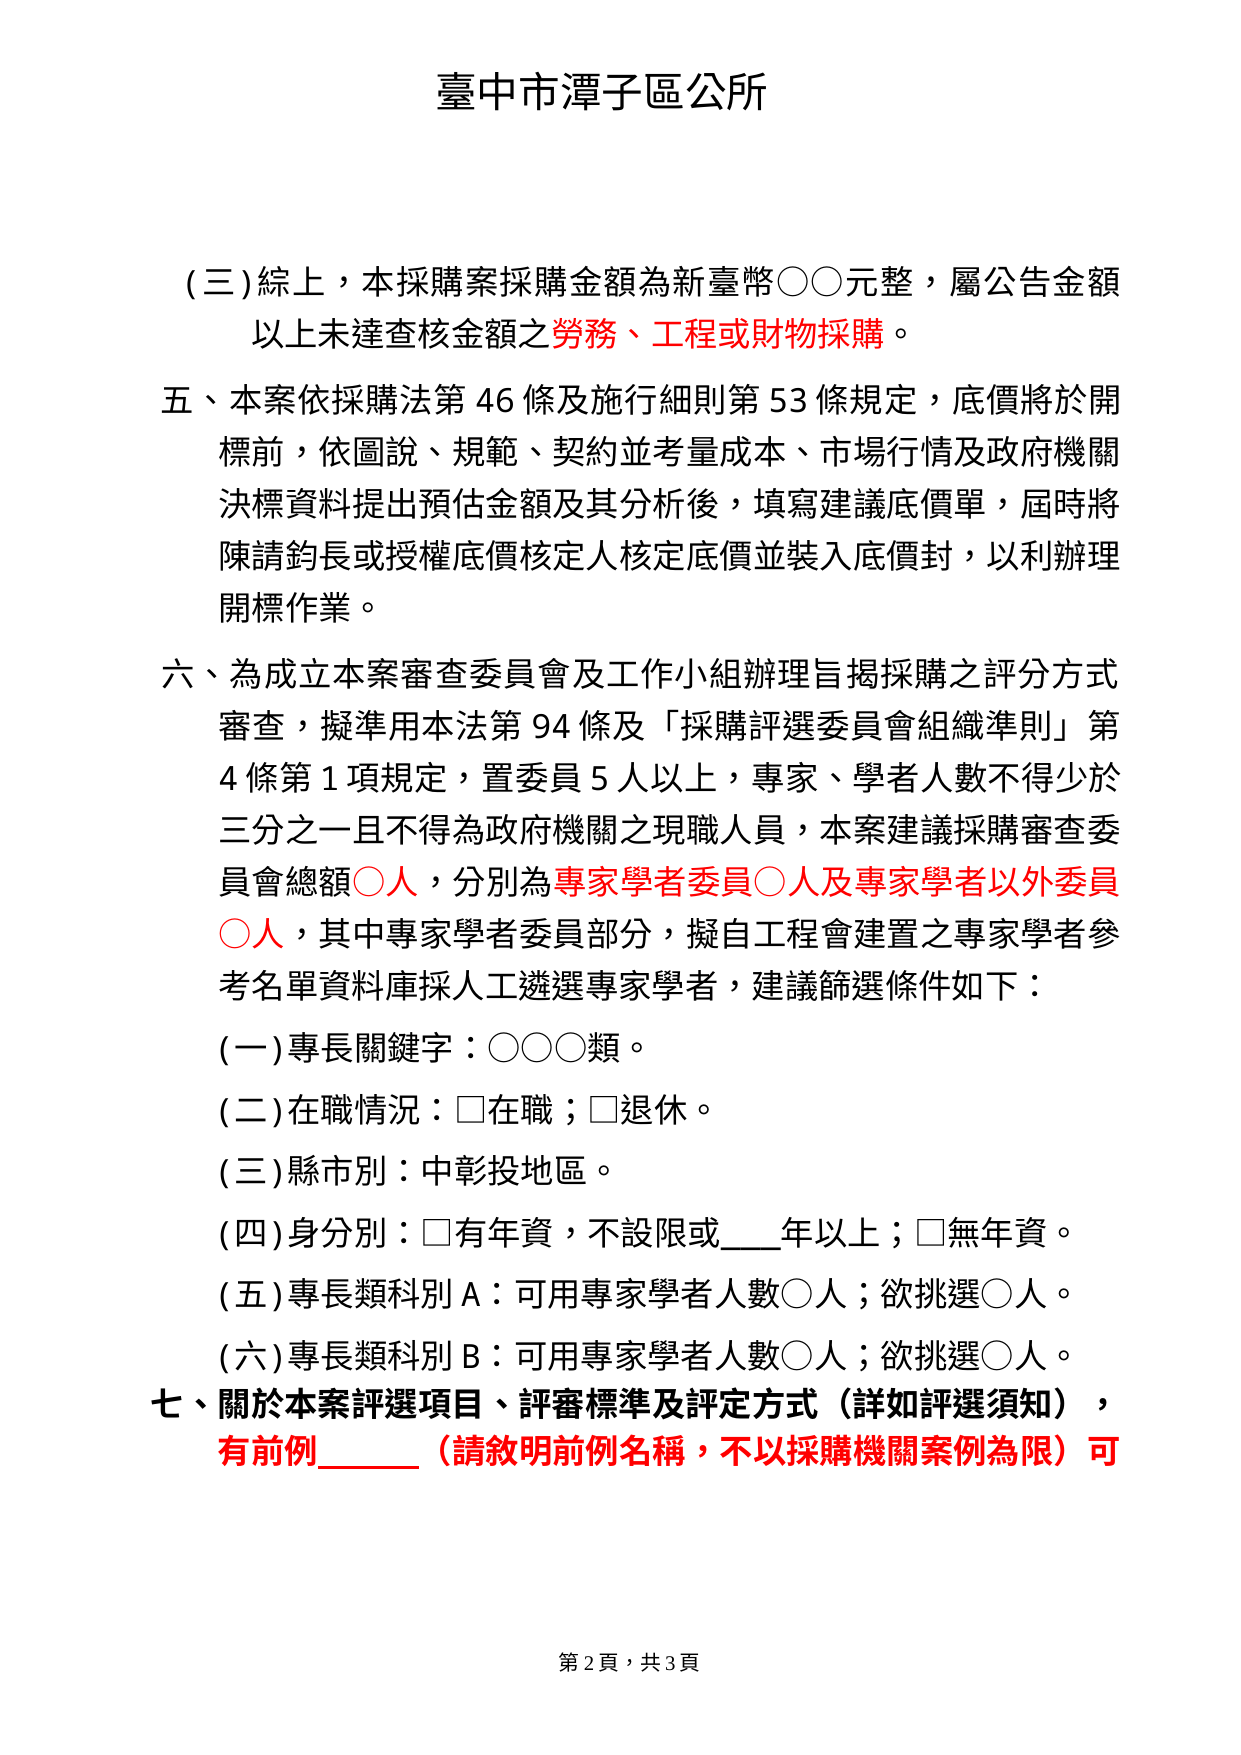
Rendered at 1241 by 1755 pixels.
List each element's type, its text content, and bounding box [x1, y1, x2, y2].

text (三)縣市別：中彰投地區。 [214, 1145, 1122, 1193]
text 六、為成立本案審查委員會及工作小組辦理旨揭採購之評分方式審查，擬準用本法第94條及「採購評選委員會組織準則」第4條第1項規定，置委員5人以上，專家、學者人數不得少於三分之一且不得為政府機關之現職人員，本案建議採購審查委員會總額○人，分別為專家學者委員○人及專家學者以外委員○人，其中專家學者委員部分，擬自工程會建置之專家學者參考名單資料庫採人工遴選專家學者，建議篩選條件如下： [118, 644, 1122, 1009]
text (三)綜上，本採購案採購金額為新臺幣○○元整，屬公告金額 以上未達查核金額之勞務、工程或財物採購。 [181, 253, 1122, 357]
text (六)專長類科別B：可用專家學者人數○人；欲挑選○人。 [214, 1330, 1122, 1378]
text (二)在職情況：□在職；□退休。 [214, 1084, 1122, 1132]
text 七、關於本案評選項目、評審標準及評定方式（詳如評選須知），有前例 （請敘明前例名稱，不以採購機關案例為限）可供參考，擬依「採購評選委員會組織準則」第3條第2項規定，由本機關自行訂定，免召開評選委員會議審定。【適用於免召開會議者】 [151, 1378, 1122, 1473]
text 五、本案依採購法第46條及施行細則第53條規定，底價將於開標前，依圖說、規範、契約並考量成本、市場行情及政府機關決標資料提出預估金額及其分析後，填寫建議底價單，屆時將陳請鈞長或授權底價核定人核定底價並裝入底價封，以利辦理開標作業。 [118, 370, 1122, 631]
text (一)專長關鍵字：○○○類。 [214, 1022, 1122, 1070]
text (四)身分別：□有年資，不設限或___年以上；□無年資。 [214, 1207, 1122, 1255]
text (五)專長類科別A：可用專家學者人數○人；欲挑選○人。 [214, 1268, 1122, 1316]
